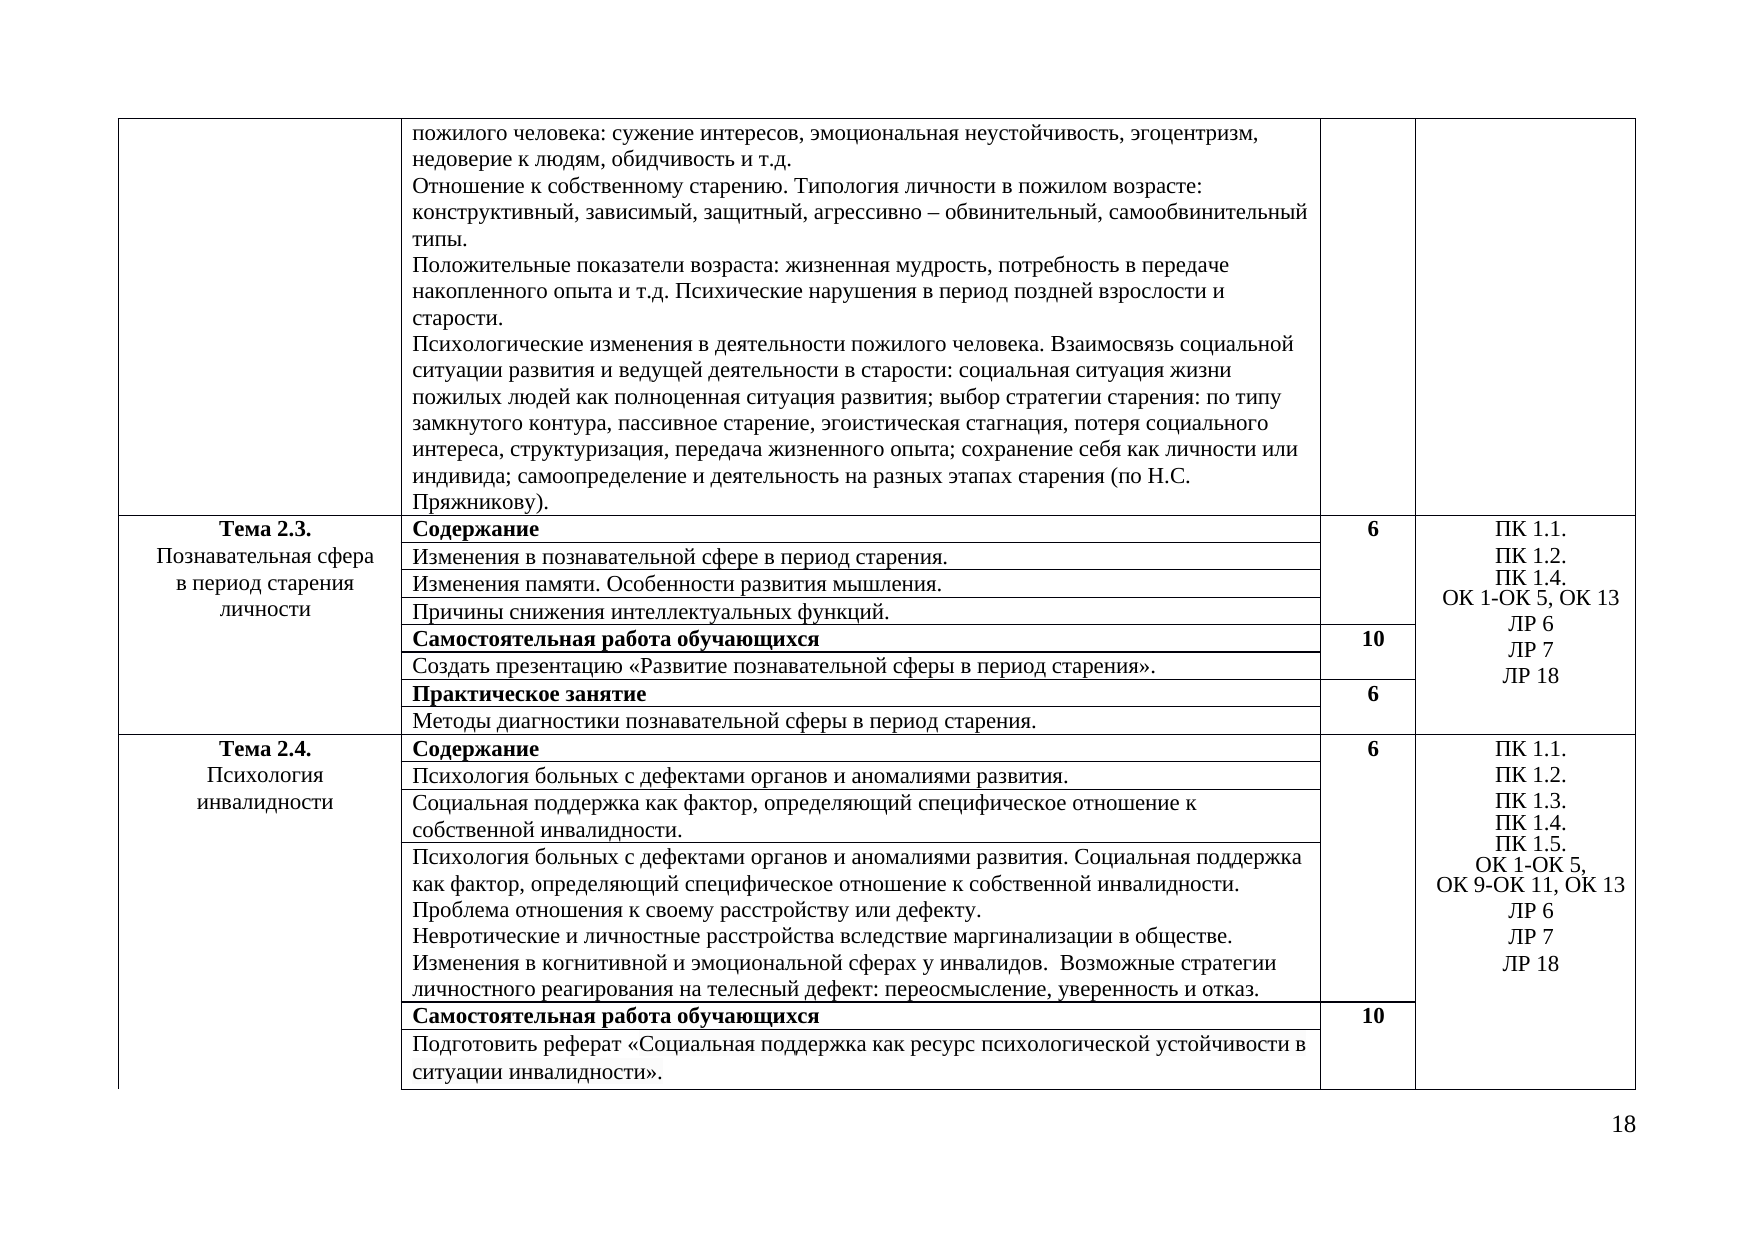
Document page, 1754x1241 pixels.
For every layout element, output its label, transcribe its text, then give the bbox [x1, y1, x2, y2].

table_cell 6 [1321, 516, 1415, 624]
table_cell пожилого человека: сужение интересов, эмоциональная неустойчивость, эгоцентризм, недоверие к людям, обидчивость и т.д. Отношение к собственному старению. Типология личности в пожилом возрасте: конструктивный, зависимый, защитный, агрессивно – обвинительный, самообвинительный типы. Положительные показатели возраста: жизненная мудрость, потребность в передаче накопленного опыта и т.д. Психические нарушения в период поздней взрослости и старости. Психологические изменения в деятельности пожилого человека. Взаимосвязь социальной ситуации развития и ведущей деятельности в старости: социальная ситуация жизни пожилых людей как полноценная ситуация развития; выбор стратегии старения: по типу замкнутого контура, пассивное старение, эгоистическая стагнация, потеря социального интереса, структуризация, передача жизненного опыта; сохранение себя как личности или индивида; самоопределение и деятельность на разных этапах старения (по Н.С. Пряжникову). [402, 119, 1320, 514]
table_cell Самостоятельная работа обучающихся [402, 1003, 1320, 1029]
table_cell Тема 2.4. Психология инвалидности [119, 735, 401, 1089]
table_cell Практическое занятие [402, 680, 1320, 706]
table_cell Психология больных с дефектами органов и аномалиями развития. [402, 762, 1320, 788]
table_cell 10 [1321, 1003, 1415, 1089]
table_cell 6 [1321, 680, 1415, 734]
table_cell ПК 1.1. ПК 1.2. ПК 1.4. ОК 1-ОК 5, ОК 13 ЛР 6 ЛР 7 ЛР 18 [1416, 516, 1635, 734]
table_cell Изменения памяти. Особенности развития мышления. [402, 570, 1320, 597]
table_cell Создать презентацию «Развитие познавательной сферы в период старения». [402, 653, 1320, 679]
table_cell 6 [1321, 735, 1415, 1001]
table_cell Методы диагностики познавательной сферы в период старения. [402, 707, 1320, 734]
table_cell Содержание [402, 516, 1320, 542]
table_cell Подготовить реферат «Социальная поддержка как ресурс психологической устойчивости в ситуации инвалидности». [402, 1030, 1320, 1089]
table_cell Социальная поддержка как фактор, определяющий специфическое отношение к собственной инвалидности. [402, 790, 1320, 842]
table_cell Причины снижения интеллектуальных функций. [402, 598, 1320, 624]
table_cell Тема 2.3. Познавательная сфера в период старения личности [119, 516, 401, 734]
table_cell Психология больных с дефектами органов и аномалиями развития. Социальная поддержка как фактор, определяющий специфическое отношение к собственной инвалидности. Проблема отношения к своему расстройству или дефекту. Невротические и личностные расстройства вследствие маргинализации в обществе. Изменения в когнитивной и эмоциональной сферах у инвалидов. Возможные стратегии личностного реагирования на телесный дефект: переосмысление, уверенность и отказ. [402, 843, 1320, 1001]
table_cell ПК 1.1. ПК 1.2. ПК 1.3. ПК 1.4. ПК 1.5. ОК 1-ОК 5, ОК 9-ОК 11, ОК 13 ЛР 6 ЛР 7 ЛР 18 [1416, 735, 1635, 1089]
table_cell Изменения в познавательной сфере в период старения. [402, 543, 1320, 569]
table_cell Самостоятельная работа обучающихся [402, 625, 1320, 651]
table_cell 10 [1321, 625, 1415, 679]
table_cell Содержание [402, 735, 1320, 761]
